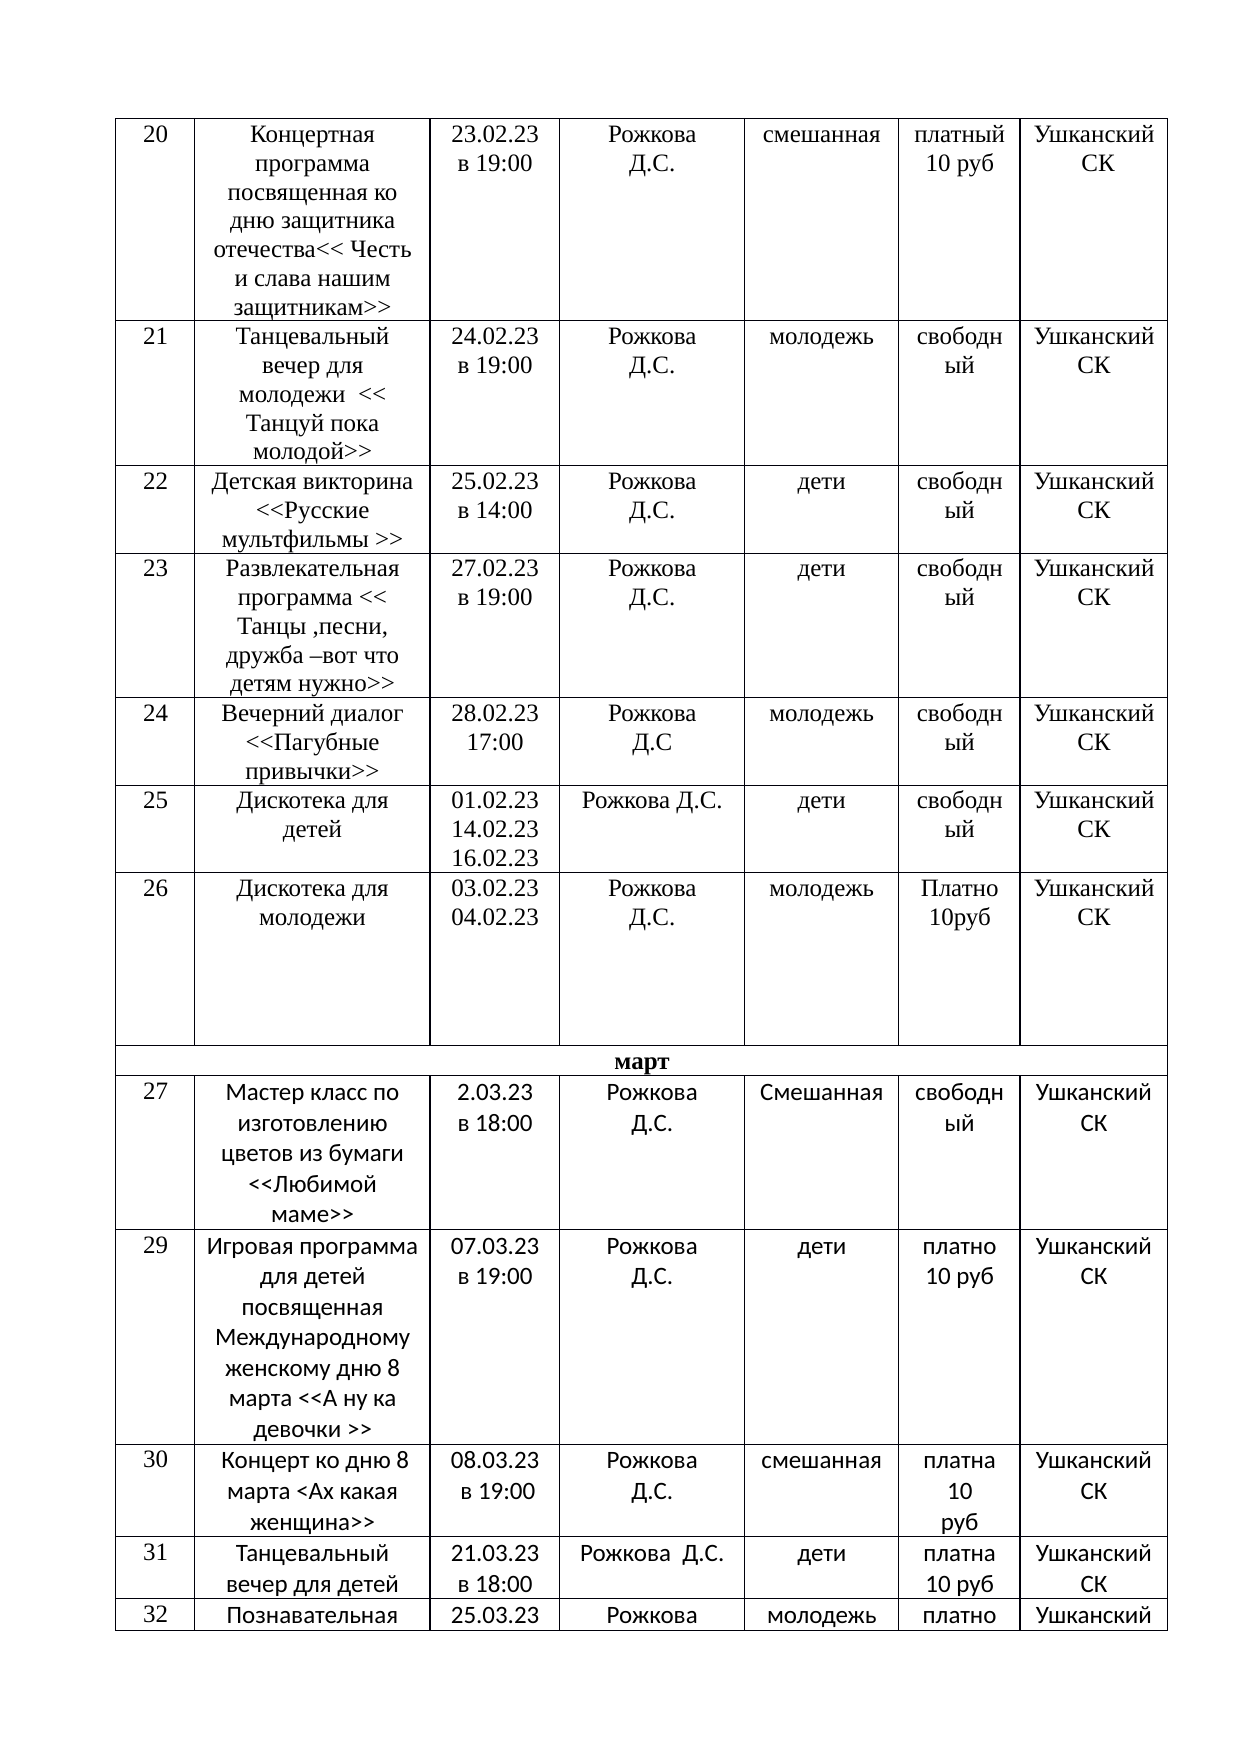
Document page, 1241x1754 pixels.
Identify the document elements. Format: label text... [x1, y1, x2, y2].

table_cell Рожкова Д.С [560, 698, 744, 784]
table_cell дети [745, 786, 898, 872]
table_cell Рожкова Д.С. [560, 786, 744, 872]
table_cell Рожкова Д.С. [560, 1076, 744, 1229]
table_cell Развлекательная программа << Танцы ,песни, дружба –вот что детям нужно>> [195, 554, 429, 697]
table_cell 21.03.23 в 18:00 [431, 1537, 559, 1598]
table_cell Концертная программа посвященная ко дню защитника отечества<< Честь и слава нашим защитникам>> [195, 119, 429, 320]
table_cell Рожкова Д.С. [560, 873, 744, 1045]
table_cell 30 [116, 1445, 194, 1536]
table_cell Танцевальный вечер для молодежи << Танцуй пока молодой>> [195, 321, 429, 465]
table_cell 2.03.23 в 18:00 [431, 1076, 559, 1229]
table_cell Рожкова Д.С. [560, 1537, 744, 1598]
table_cell платный 10 руб [899, 119, 1019, 320]
table_cell свободный [899, 554, 1019, 697]
table_cell Детская викторина <<Русские мультфильмы >> [195, 466, 429, 552]
table_cell 28.02.23 17:00 [431, 698, 559, 784]
table_cell 20 [116, 119, 194, 320]
table_cell 27 [116, 1076, 194, 1229]
table_cell платна 10 руб [899, 1445, 1019, 1536]
table_cell свободный [899, 1076, 1019, 1229]
table_cell Познавательная [195, 1599, 429, 1630]
table_cell 23 [116, 554, 194, 697]
table_cell Ушканский [1021, 1599, 1167, 1630]
table_cell УшканскийСК [1021, 698, 1167, 784]
table_cell март [116, 1046, 1167, 1075]
table_cell 22 [116, 466, 194, 552]
table_cell 03.02.23 04.02.23 [431, 873, 559, 1045]
table_cell Рожкова Д.С. [560, 119, 744, 320]
table_cell свободный [899, 698, 1019, 784]
table_cell 25.02.23 в 14:00 [431, 466, 559, 552]
table_cell дети [745, 1537, 898, 1598]
table_cell 24.02.23 в 19:00 [431, 321, 559, 465]
table_cell платно 10 руб [899, 1230, 1019, 1443]
table_cell Рожкова [560, 1599, 744, 1630]
table_cell молодежь [745, 873, 898, 1045]
table_cell дети [745, 554, 898, 697]
table_cell Рожкова Д.С. [560, 554, 744, 697]
table_cell молодежь [745, 698, 898, 784]
table_cell 32 [116, 1599, 194, 1630]
table_cell Рожкова Д.С. [560, 466, 744, 552]
table_cell Ушканский СК [1021, 321, 1167, 465]
table_cell Дискотека для детей [195, 786, 429, 872]
table_cell 25 [116, 786, 194, 872]
table_cell свободный [899, 321, 1019, 465]
table_cell Ушканский СК [1021, 786, 1167, 872]
table_cell Танцевальный вечер для детей [195, 1537, 429, 1598]
table_cell 23.02.23 в 19:00 [431, 119, 559, 320]
table_cell платно [899, 1599, 1019, 1630]
table_cell Ушканский СК [1021, 1537, 1167, 1598]
table_cell Ушканский СК [1021, 119, 1167, 320]
table_cell 24 [116, 698, 194, 784]
table_cell свободный [899, 466, 1019, 552]
table_cell смешанная [745, 1445, 898, 1536]
table_cell 07.03.23 в 19:00 [431, 1230, 559, 1443]
table_cell 29 [116, 1230, 194, 1443]
table_cell УшканскийСК [1021, 1230, 1167, 1443]
table_cell 27.02.23 в 19:00 [431, 554, 559, 697]
table_cell молодежь [745, 1599, 898, 1630]
table_cell молодежь [745, 321, 898, 465]
table_cell 21 [116, 321, 194, 465]
table_cell дети [745, 466, 898, 552]
table_cell Платно 10руб [899, 873, 1019, 1045]
table_cell Мастер класс по изготовлению цветов из бумаги <<Любимой маме>> [195, 1076, 429, 1229]
table_cell Ушканский СК [1021, 466, 1167, 552]
table_cell 01.02.23 14.02.23 16.02.23 [431, 786, 559, 872]
table_cell 31 [116, 1537, 194, 1598]
table_cell Игровая программа для детей посвященная Международному женскому дню 8 марта <<А ну ка девочки >> [195, 1230, 429, 1443]
table_cell 25.03.23 [431, 1599, 559, 1630]
table_cell 08.03.23 в 19:00 [431, 1445, 559, 1536]
table_cell Ушканский СК [1021, 1076, 1167, 1229]
table_cell 26 [116, 873, 194, 1045]
table_cell Ушканский СК [1021, 554, 1167, 697]
table_cell Рожкова Д.С. [560, 321, 744, 465]
table_cell УшканскийСК [1021, 1445, 1167, 1536]
table_cell Дискотека для молодежи [195, 873, 429, 1045]
table_cell Смешанная [745, 1076, 898, 1229]
table_cell смешанная [745, 119, 898, 320]
table_cell дети [745, 1230, 898, 1443]
table_cell Ушканский СК [1021, 873, 1167, 1045]
table_cell Рожкова Д.С. [560, 1230, 744, 1443]
table_cell Вечерний диалог <<Пагубные привычки>> [195, 698, 429, 784]
table_cell Рожкова Д.С. [560, 1445, 744, 1536]
table_cell Концерт ко дню 8 марта <Ах какая женщина>> [195, 1445, 429, 1536]
table_cell свободный [899, 786, 1019, 872]
table_cell платна 10 руб [899, 1537, 1019, 1598]
